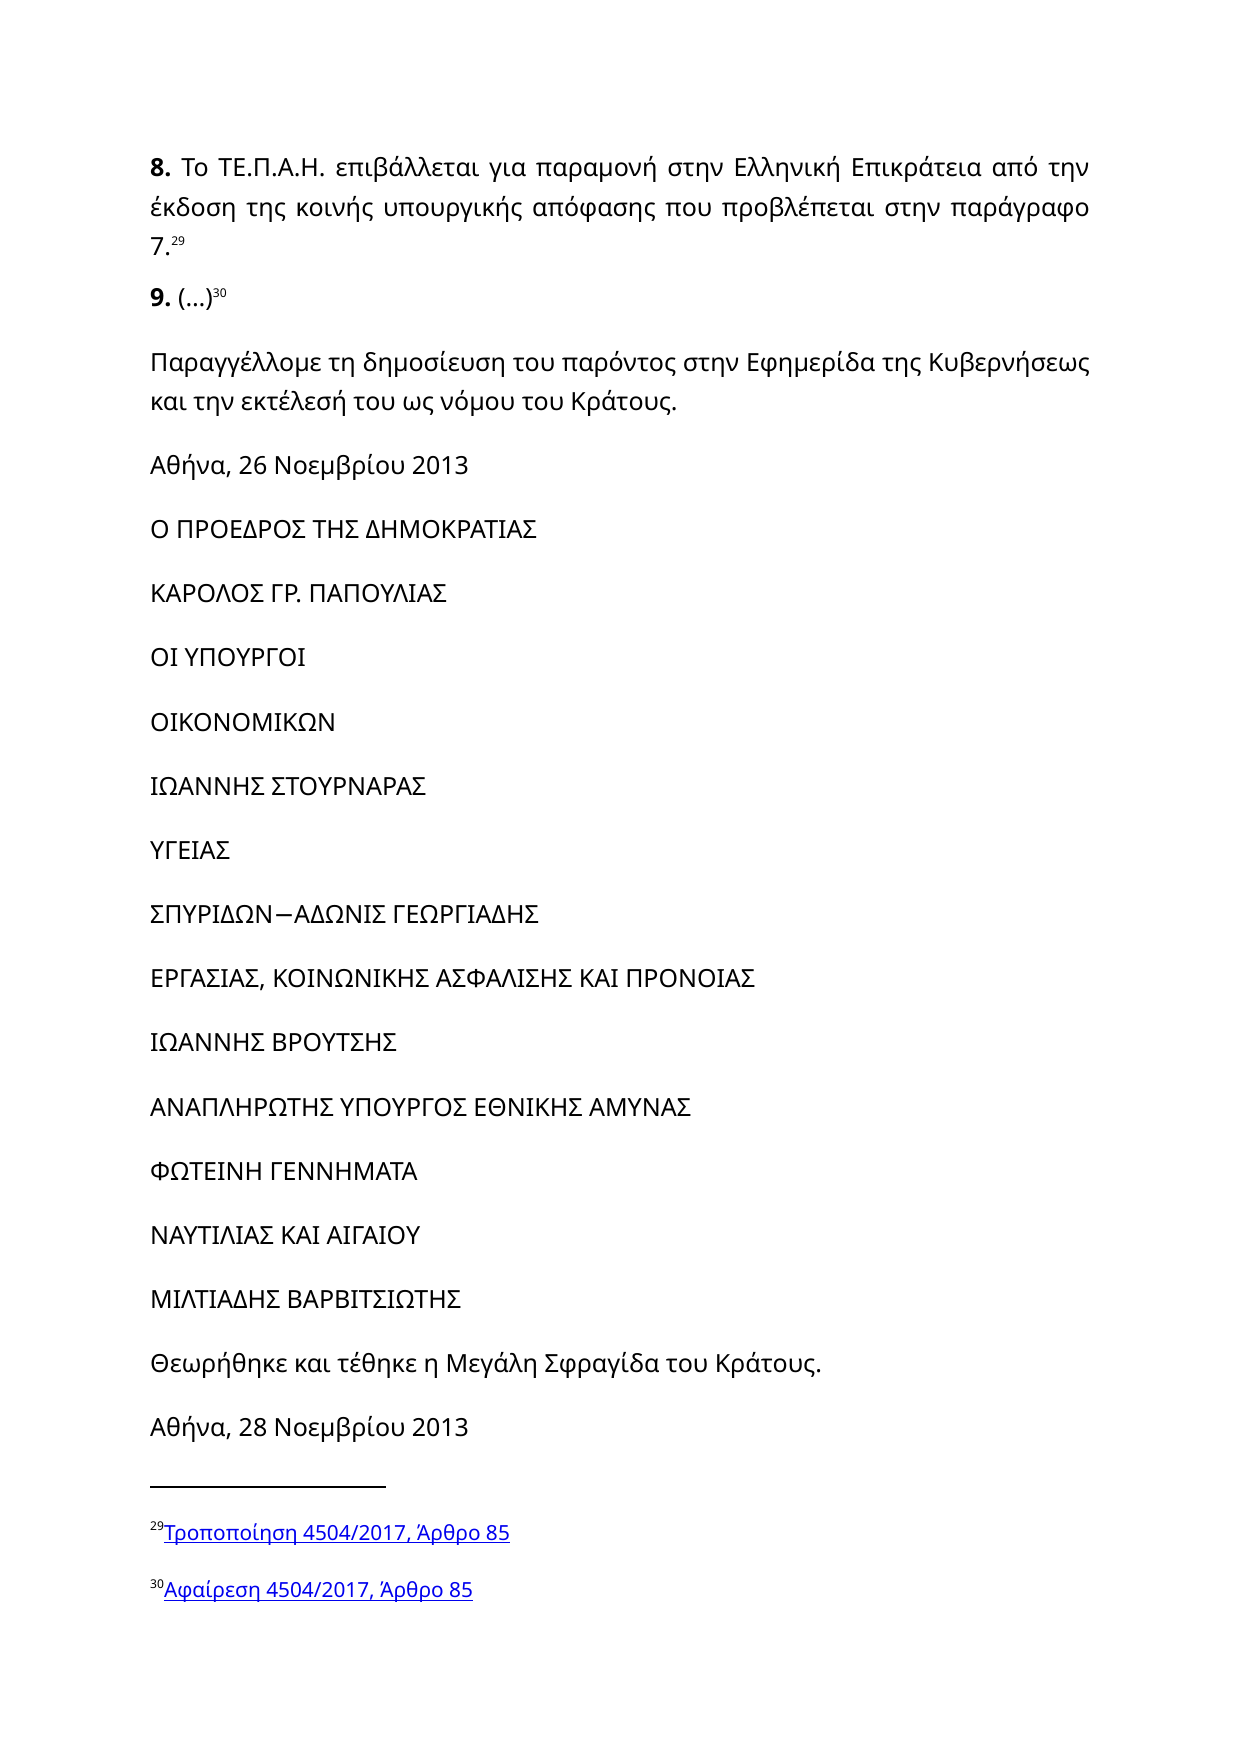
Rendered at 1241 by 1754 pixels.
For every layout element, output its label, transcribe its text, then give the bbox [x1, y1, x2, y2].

text ΟΙΚΟΝΟΜΙΚΩΝ [150, 704, 1090, 738]
text Θεωρήθηκε και τέθηκε η Μεγάλη Σφραγίδα του Κράτους. [150, 1346, 1090, 1380]
text ΚΑΡΟΛΟΣ ΓΡ. ΠΑΠΟΥΛΙΑΣ [150, 576, 1090, 610]
text Αθήνα, 26 Νοεμβρίου 2013 [150, 447, 1090, 482]
text ΣΠΥΡΙΔΩΝ−ΑΔΩΝΙΣ ΓΕΩΡΓΙΑΔΗΣ [150, 897, 1090, 931]
text ΟΙ ΥΠΟΥΡΓΟΙ [150, 640, 1090, 674]
text ΦΩΤΕΙΝΗ ΓΕΝΝΗΜΑΤΑ [150, 1153, 1090, 1187]
text 8. Το ΤΕ.Π.Α.Η. επιβάλλεται για παραμονή στην Ελληνική Επικράτεια από την έκδοση της κοινής υπουργικής απόφασης που προβλέπεται στην παράγραφο 7. [150, 150, 1090, 262]
text ΕΡΓΑΣΙΑΣ, ΚΟΙΝΩΝΙΚΗΣ ΑΣΦΑΛΙΣΗΣ ΚΑΙ ΠΡΟΝΟΙΑΣ [150, 961, 1090, 995]
text ΑΝΑΠΛΗΡΩΤΗΣ ΥΠΟΥΡΓΟΣ ΕΘΝΙΚΗΣ ΑΜΥΝΑΣ [150, 1089, 1090, 1123]
text Παραγγέλλομε τη δημοσίευση του παρόντος στην Εφημερίδα της Κυβερνήσεως και την εκτέλεσή του ως νόμου του Κράτους. [150, 344, 1090, 417]
text ΙΩΑΝΝΗΣ ΣΤΟΥΡΝΑΡΑΣ [150, 768, 1090, 802]
text ΜΙΛΤΙΑΔΗΣ ΒΑΡΒΙΤΣΙΩΤΗΣ [150, 1282, 1090, 1316]
text Αθήνα, 28 Νοεμβρίου 2013 [150, 1410, 1090, 1444]
text ΥΓΕΙΑΣ [150, 832, 1090, 867]
text ΝΑΥΤΙΛΙΑΣ ΚΑΙ ΑΙΓΑΙΟΥ [150, 1217, 1090, 1252]
text ΙΩΑΝΝΗΣ ΒΡΟΥΤΣΗΣ [150, 1025, 1090, 1059]
text Τροποποίηση 4504/2017, Άρθρο 85 [150, 1518, 1090, 1546]
text Ο ΠΡΟΕΔΡΟΣ ΤΗΣ ΔΗΜΟΚΡΑΤΙΑΣ [150, 512, 1090, 546]
text Αφαίρεση 4504/2017, Άρθρο 85 [150, 1576, 1090, 1604]
text 9. (…) [150, 280, 1090, 314]
